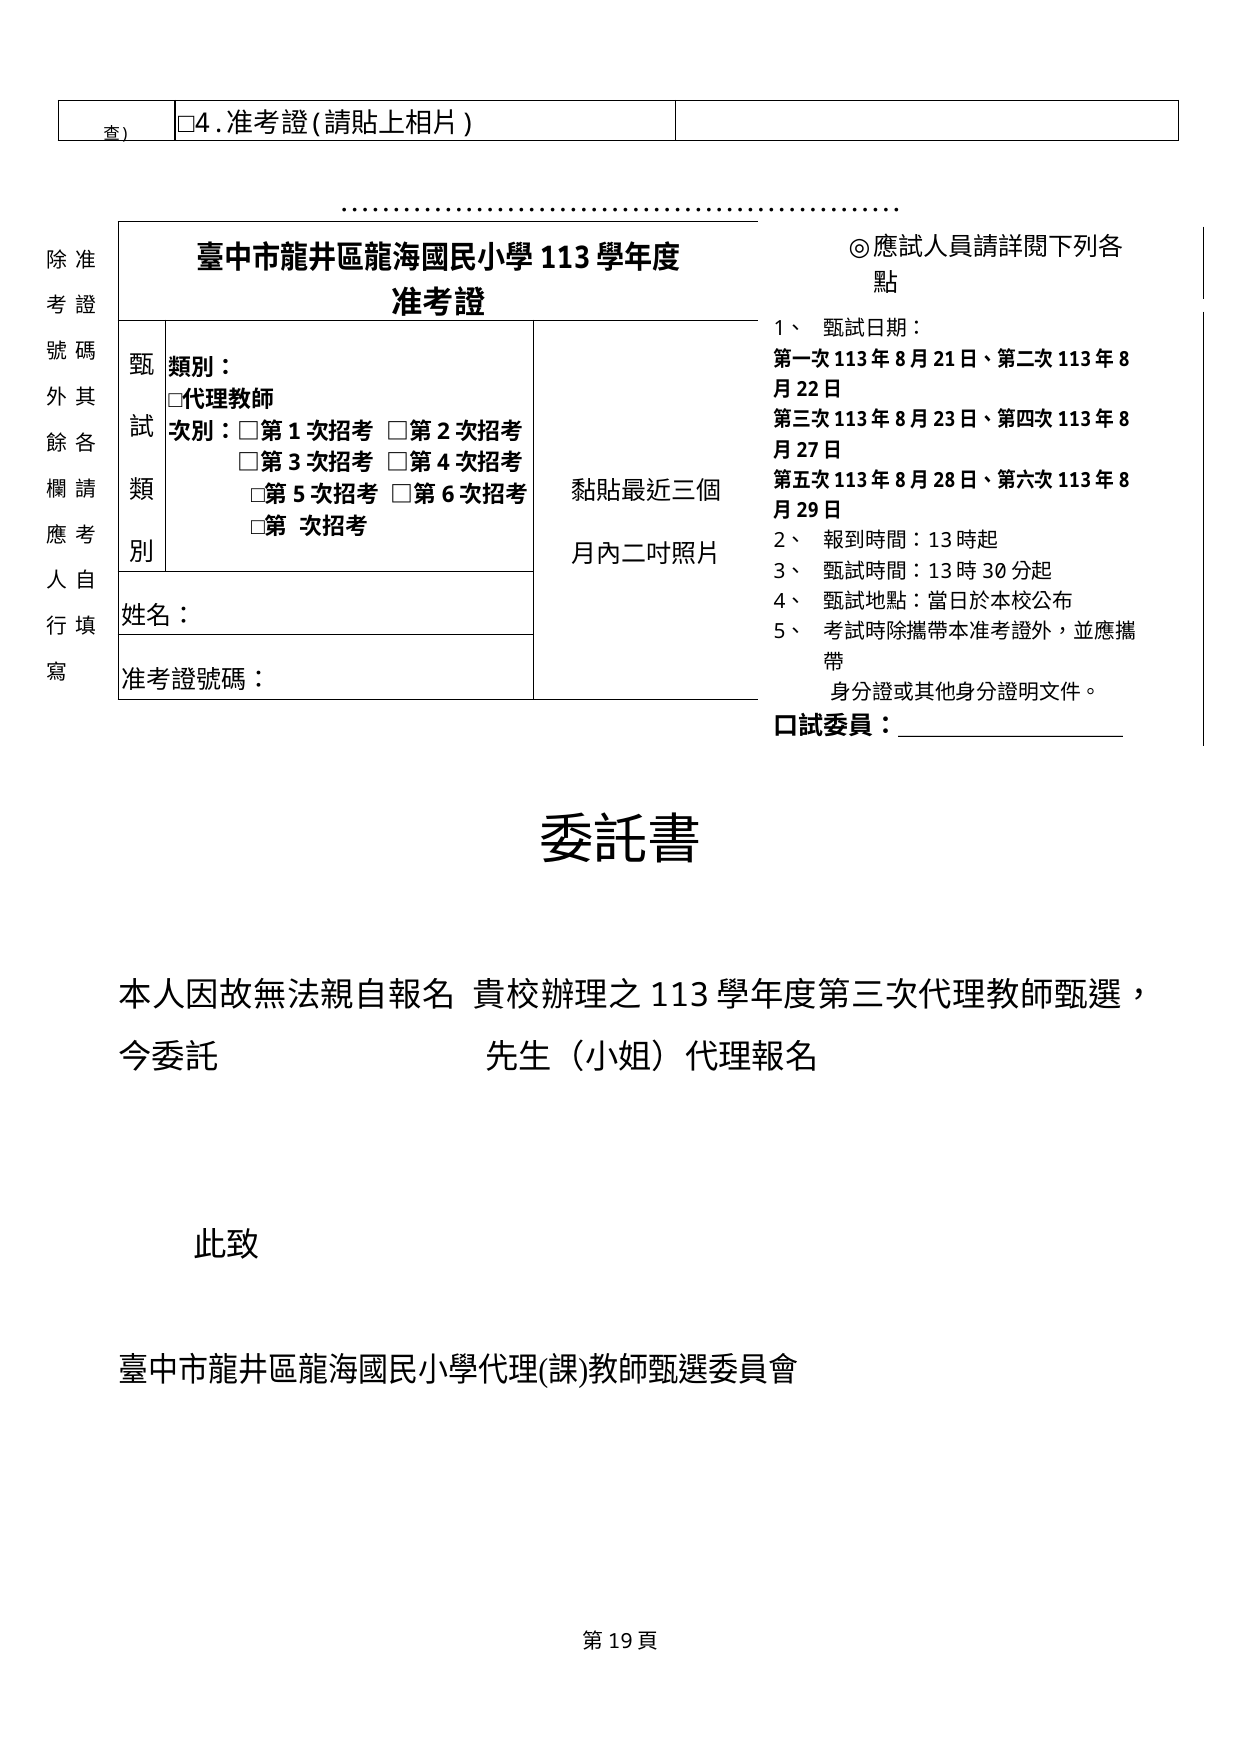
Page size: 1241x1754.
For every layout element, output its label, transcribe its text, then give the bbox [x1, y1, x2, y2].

text 本人因故無法親自報名 貴校辦理之113學年度第三次代理教師甄選，今委託 先生（小姐）代理報名 [118, 950, 1122, 1075]
table_cell 甄試類別 [119, 321, 165, 571]
table_cell 黏貼最近三個 月內二吋照片 [534, 321, 758, 699]
table_cell 准考證號碼： [119, 635, 533, 699]
table_cell 姓名： [119, 572, 533, 634]
table_header 臺中市龍井區龍海國民小學113學年度 准考證 [46, 230, 96, 727]
table_header 臺中市龍井區龍海國民小學113學年度 准考證 [119, 219, 1219, 753]
table_cell [676, 101, 1178, 140]
text 臺中市龍井區龍海國民小學代理(課)教師甄選委員會 [118, 1325, 1122, 1387]
table_cell □4.准考證(請貼上相片) [176, 101, 675, 140]
text ……………………………………………… [118, 158, 1122, 221]
text 委託書 [118, 762, 1122, 887]
text 此致 [118, 1200, 1122, 1262]
table_cell 類別： □代理教師 次別：□第1次招考 □第2次招考 □第3次招考 □第4次招考 □第5次招考 □第6次招考 □第 次招考 [166, 321, 533, 571]
table_cell 查) [59, 101, 174, 140]
